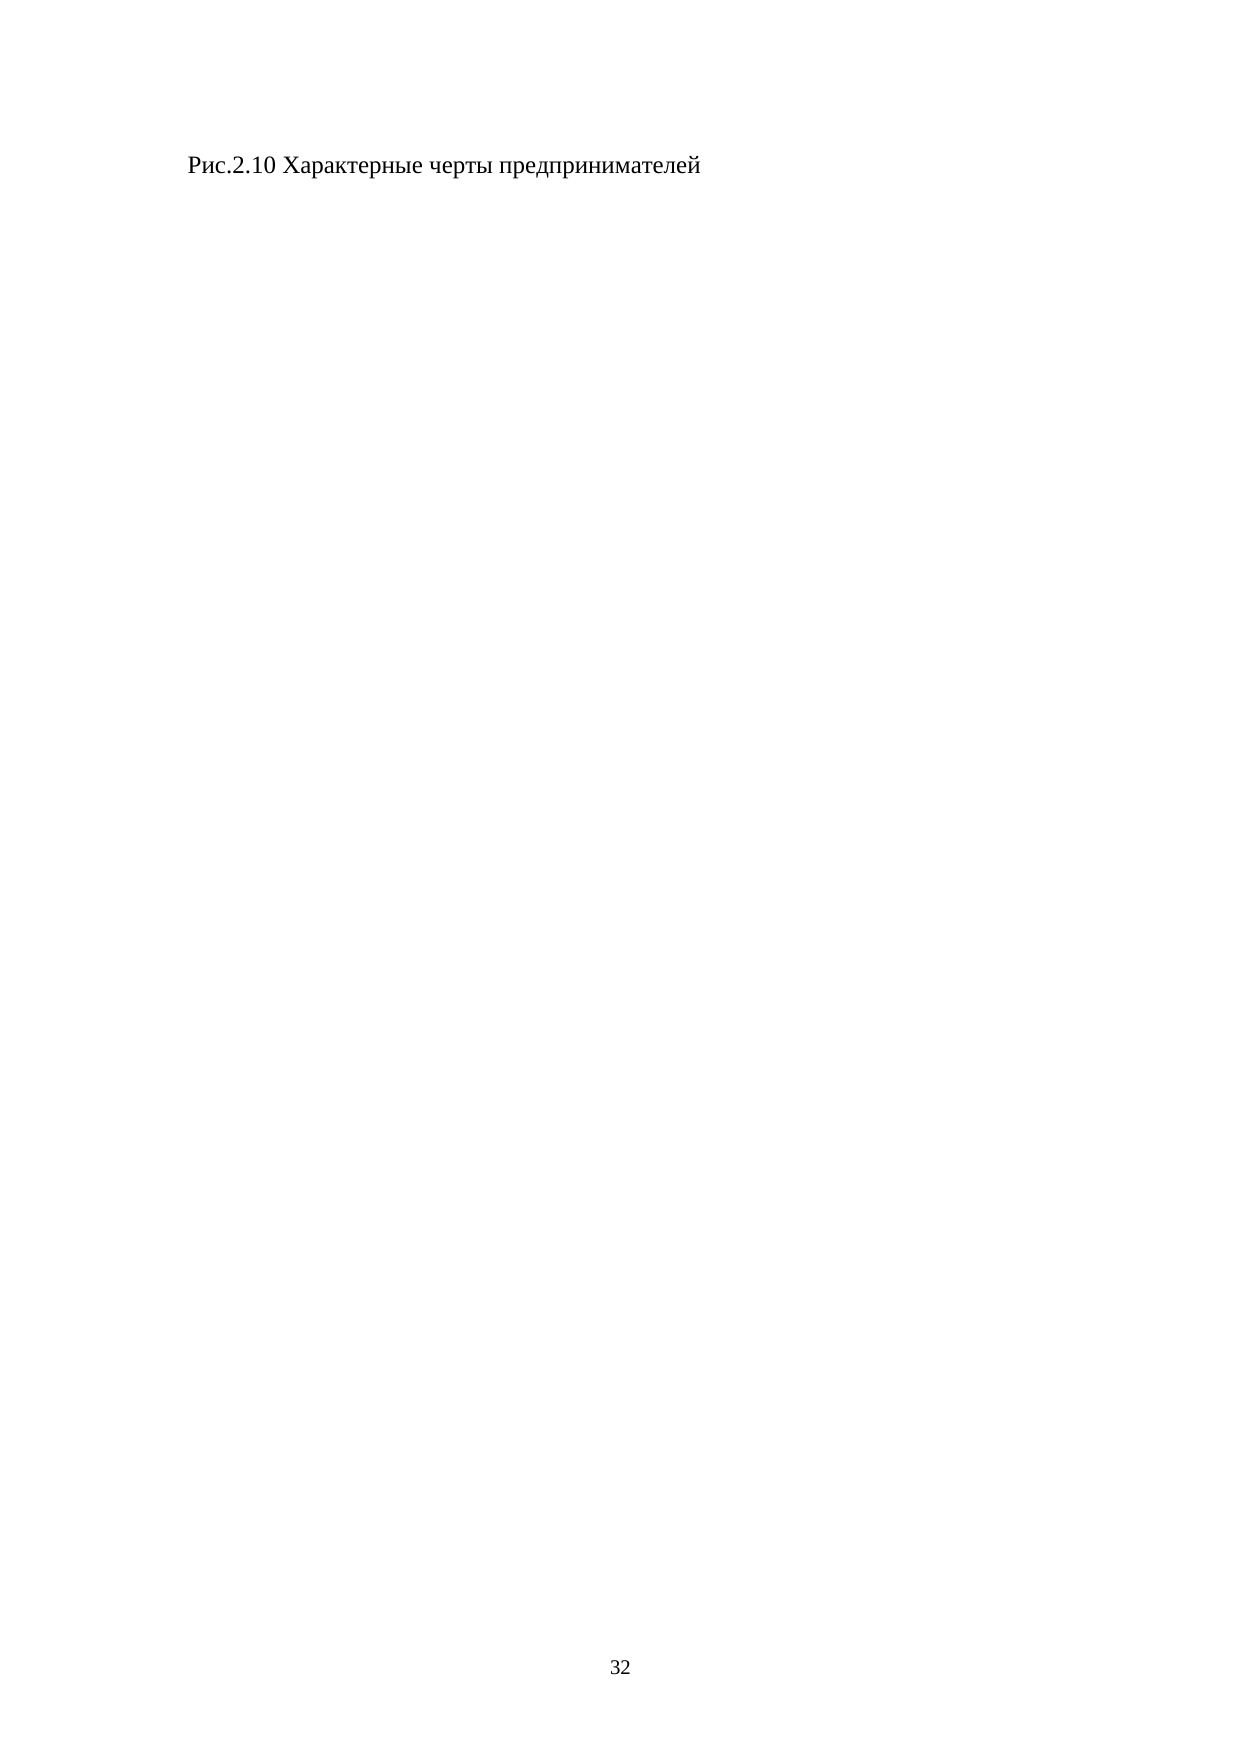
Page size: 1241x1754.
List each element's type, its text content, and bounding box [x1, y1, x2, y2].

text Рис.2.10 Характерные черты предпринимателей [187, 150, 1053, 179]
